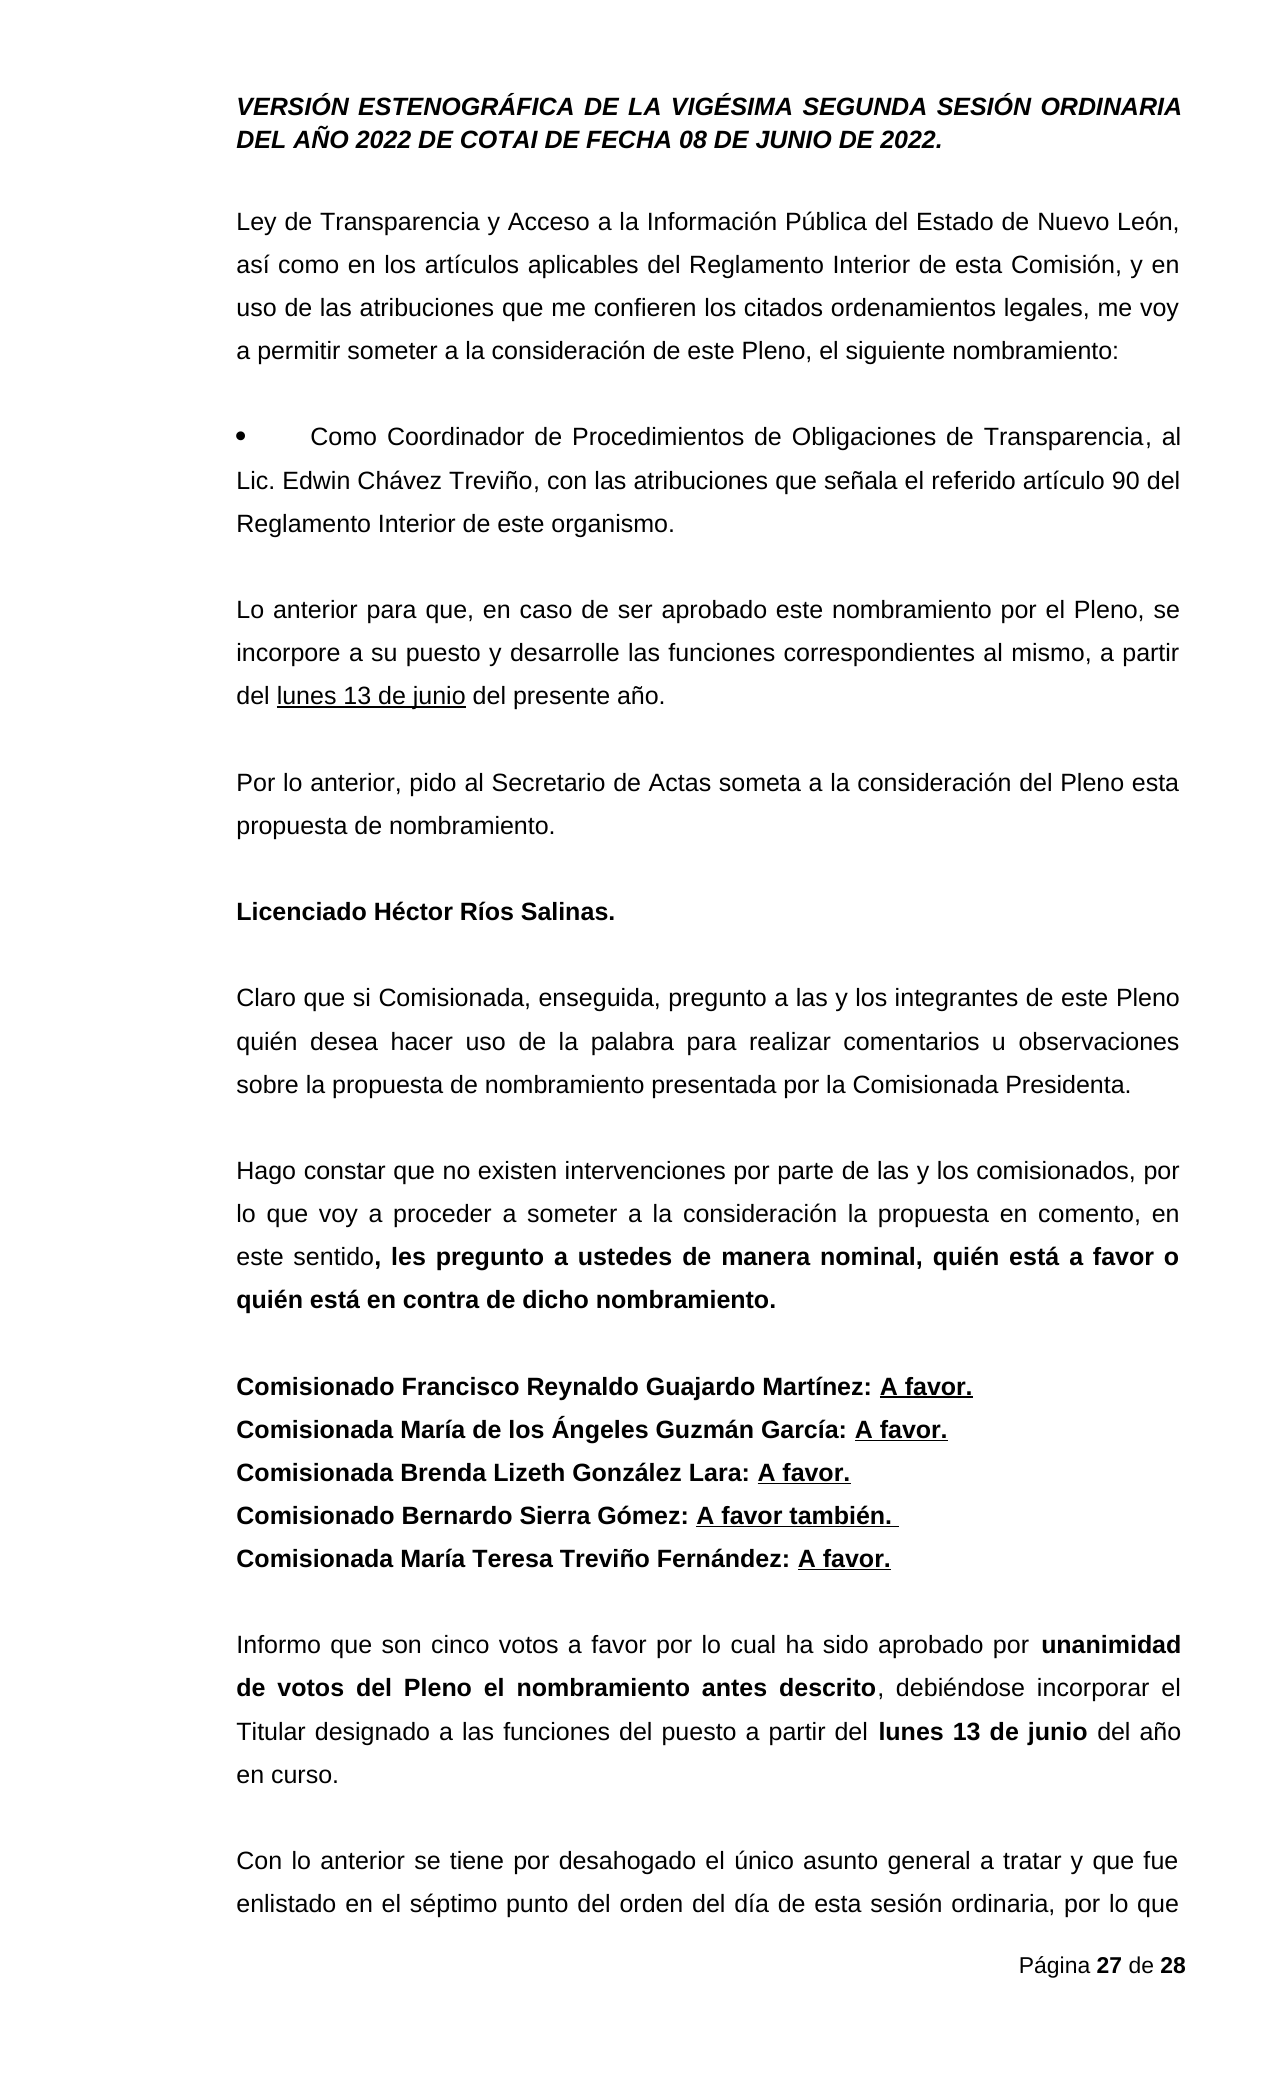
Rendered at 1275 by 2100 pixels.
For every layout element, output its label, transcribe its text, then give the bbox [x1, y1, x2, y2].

text Claro que si Comisionada, enseguida, pregunto a las y los integrantes de este Pleno quién desea hacer uso de la palabra para realizar comentarios u observaciones sobre la propuesta de nombramiento presentada por la Comisionada Presidenta. [236, 983, 1181, 1098]
list Como Coordinador de Procedimientos de Obligaciones de Transparencia, al Lic. Edwin Chávez Treviño, con las atribuciones que señala el referido artículo 90 del Reglamento Interior de este organismo. [236, 422, 1181, 538]
text Con lo anterior se tiene por desahogado el único asunto general a tratar y que fue enlistado en el séptimo punto del orden del día de esta sesión ordinaria, por lo que [236, 1846, 1181, 1918]
text Comisionada María Teresa Treviño Fernández: A favor. [236, 1544, 1198, 1573]
text Informo que son cinco votos a favor por lo cual ha sido aprobado por unanimidad de votos del Pleno el nombramiento antes descrito, debiéndose incorporar el Titular designado a las funciones del puesto a partir del lunes 13 de junio del año en curso. [236, 1630, 1181, 1788]
text Licenciado Héctor Ríos Salinas. [236, 897, 1181, 926]
text Lo anterior para que, en caso de ser aprobado este nombramiento por el Pleno, se incorpore a su puesto y desarrolle las funciones correspondientes al mismo, a partir del lunes 13 de junio del presente año. [236, 595, 1181, 710]
text Hago constar que no existen intervenciones por parte de las y los comisionados, por lo que voy a proceder a someter a la consideración la propuesta en comento, en este sentido, les pregunto a ustedes de manera nominal, quién está a favor o quién está en contra de dicho nombramiento. [236, 1156, 1181, 1314]
text Comisionada María de los Ángeles Guzmán García: A favor. [236, 1414, 1198, 1443]
text Comisionado Francisco Reynaldo Guajardo Martínez: A favor. [236, 1371, 1198, 1400]
text Por lo anterior, pido al Secretario de Actas someta a la consideración del Pleno esta propuesta de nombramiento. [236, 768, 1181, 839]
text Ley de Transparencia y Acceso a la Información Pública del Estado de Nuevo León, así como en los artículos aplicables del Reglamento Interior de esta Comisión, y en uso de las atribuciones que me confieren los citados ordenamientos legales, me voy a permitir someter a la consideración de este Pleno, el siguiente nombramiento: [236, 207, 1181, 365]
text Comisionado Bernardo Sierra Gómez: A favor también. [236, 1501, 1198, 1529]
text Comisionada Brenda Lizeth González Lara: A favor. [236, 1458, 1198, 1486]
